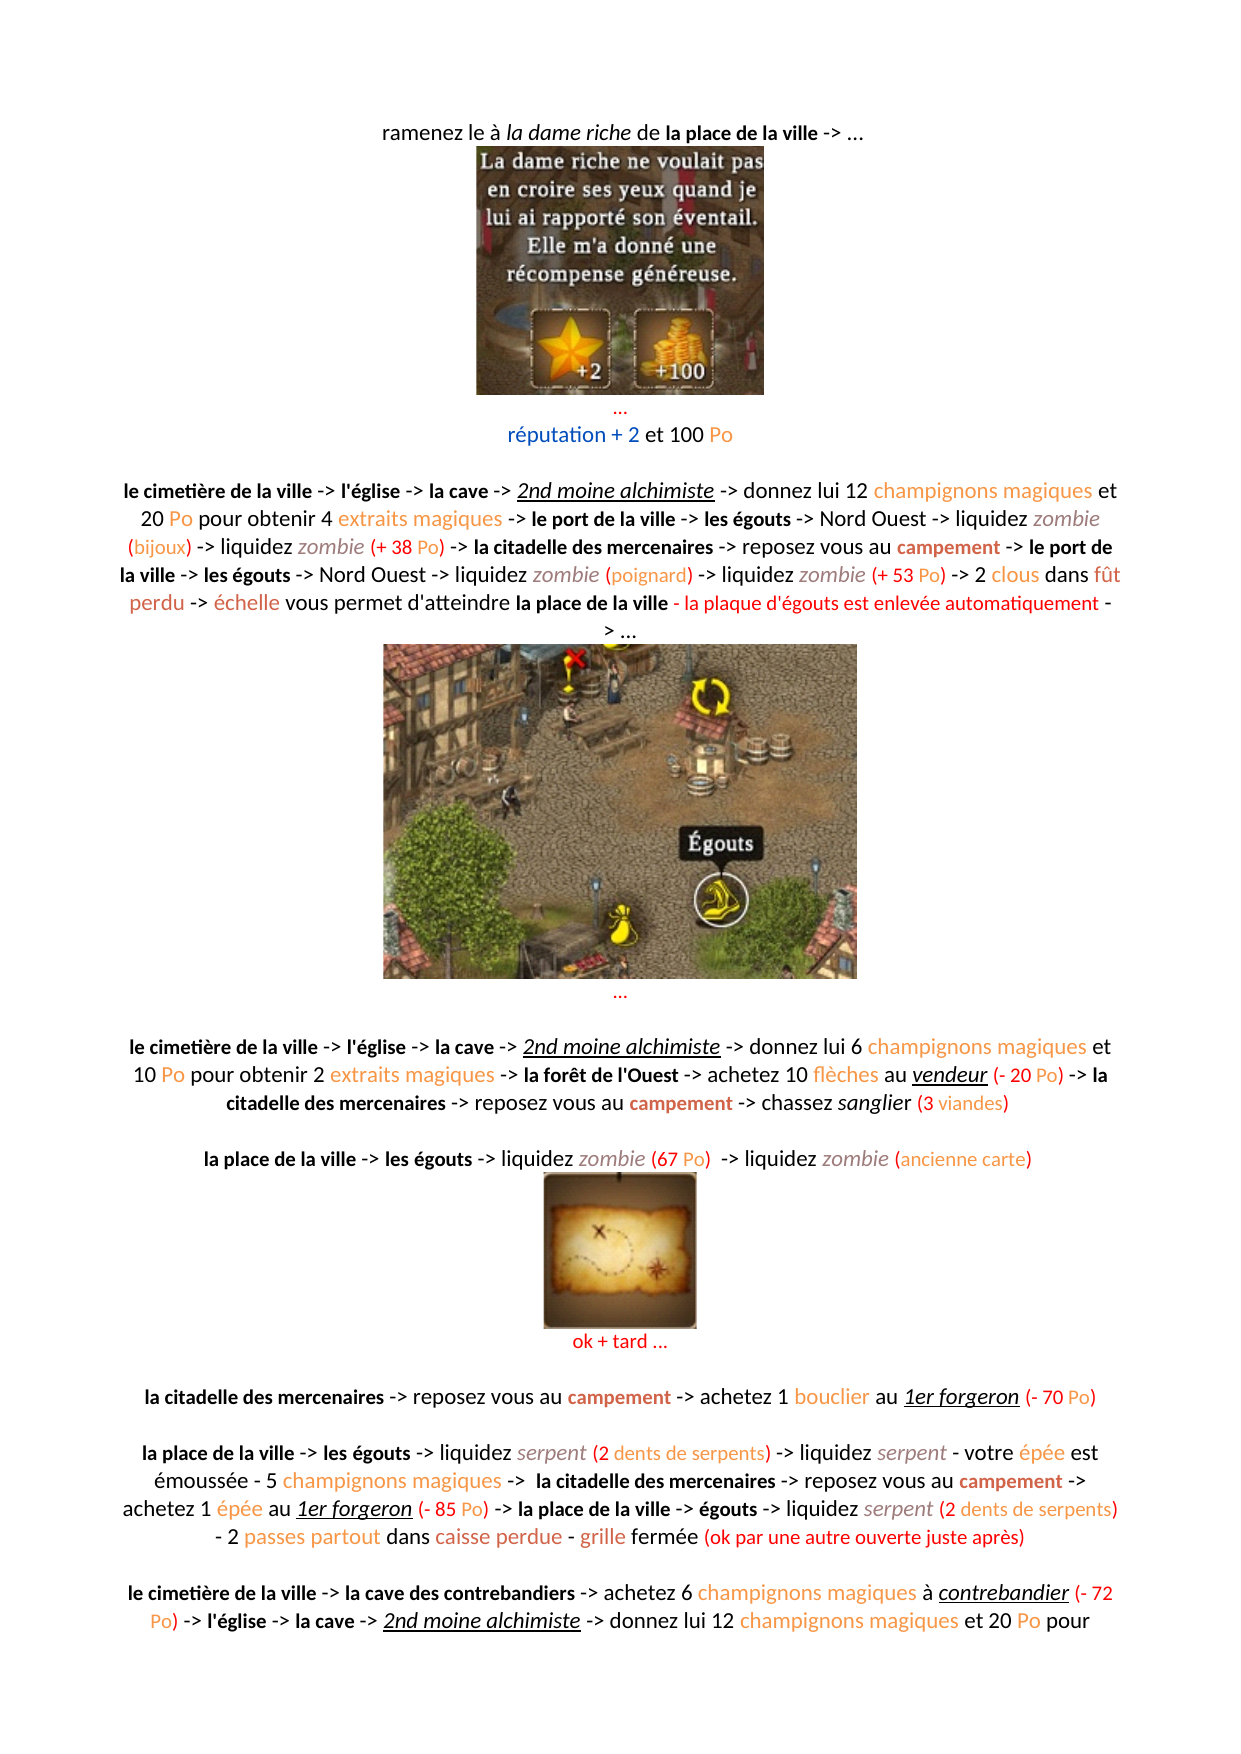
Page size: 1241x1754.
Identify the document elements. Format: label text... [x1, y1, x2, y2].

text la place de la ville -> les égouts -> liquidez zombie (67 Po) -> liquidez zombie (ancienne carte) [118, 1144, 1122, 1172]
text le cimetière de la ville -> l'église -> la cave -> 2nd moine alchimiste -> donnez lui 12 champignons magiques et 20 Po pour obtenir 4 extraits magiques -> le port de la ville -> les égouts -> Nord Ouest -> liquidez zombie (bijoux) -> liquidez zombie (+ 38 Po) -> la citadelle des mercenaires -> reposez vous au campement -> le port de la ville -> les égouts -> Nord Ouest -> liquidez zombie (poignard) -> liquidez zombie (+ 53 Po) -> 2 clous dans fût perdu -> échelle vous permet d'atteindre la place de la ville - la plaque d'égouts est enlevée automatiquement -> ... [118, 476, 1122, 644]
text la citadelle des mercenaires -> reposez vous au campement -> achetez 1 bouclier au 1er forgeron (- 70 Po) [118, 1382, 1122, 1410]
text ... [118, 978, 1122, 1004]
text le cimetière de la ville -> la cave des contrebandiers -> achetez 6 champignons magiques à contrebandier (- 72 Po) -> l'église -> la cave -> 2nd moine alchimiste -> donnez lui 12 champignons magiques et 20 Po pour [118, 1578, 1122, 1634]
text la place de la ville -> les égouts -> liquidez serpent (2 dents de serpents) -> liquidez serpent - votre épée est émoussée - 5 champignons magiques -> la citadelle des mercenaires -> reposez vous au campement -> achetez 1 épée au 1er forgeron (- 85 Po) -> la place de la ville -> égouts -> liquidez serpent (2 dents de serpents) - 2 passes partout dans caisse perdue - grille fermée (ok par une autre ouverte juste après) [118, 1438, 1122, 1550]
text ramenez le à la dame riche de la place de la ville -> ... [118, 118, 1122, 146]
text ok + tard ... [118, 1328, 1122, 1354]
text ... [118, 394, 1122, 420]
text le cimetière de la ville -> l'église -> la cave -> 2nd moine alchimiste -> donnez lui 6 champignons magiques et 10 Po pour obtenir 2 extraits magiques -> la forêt de l'Ouest -> achetez 10 flèches au vendeur (- 20 Po) -> la citadelle des mercenaires -> reposez vous au campement -> chassez sanglier (3 viandes) [118, 1032, 1122, 1116]
text réputation + 2 et 100 Po [118, 420, 1122, 448]
